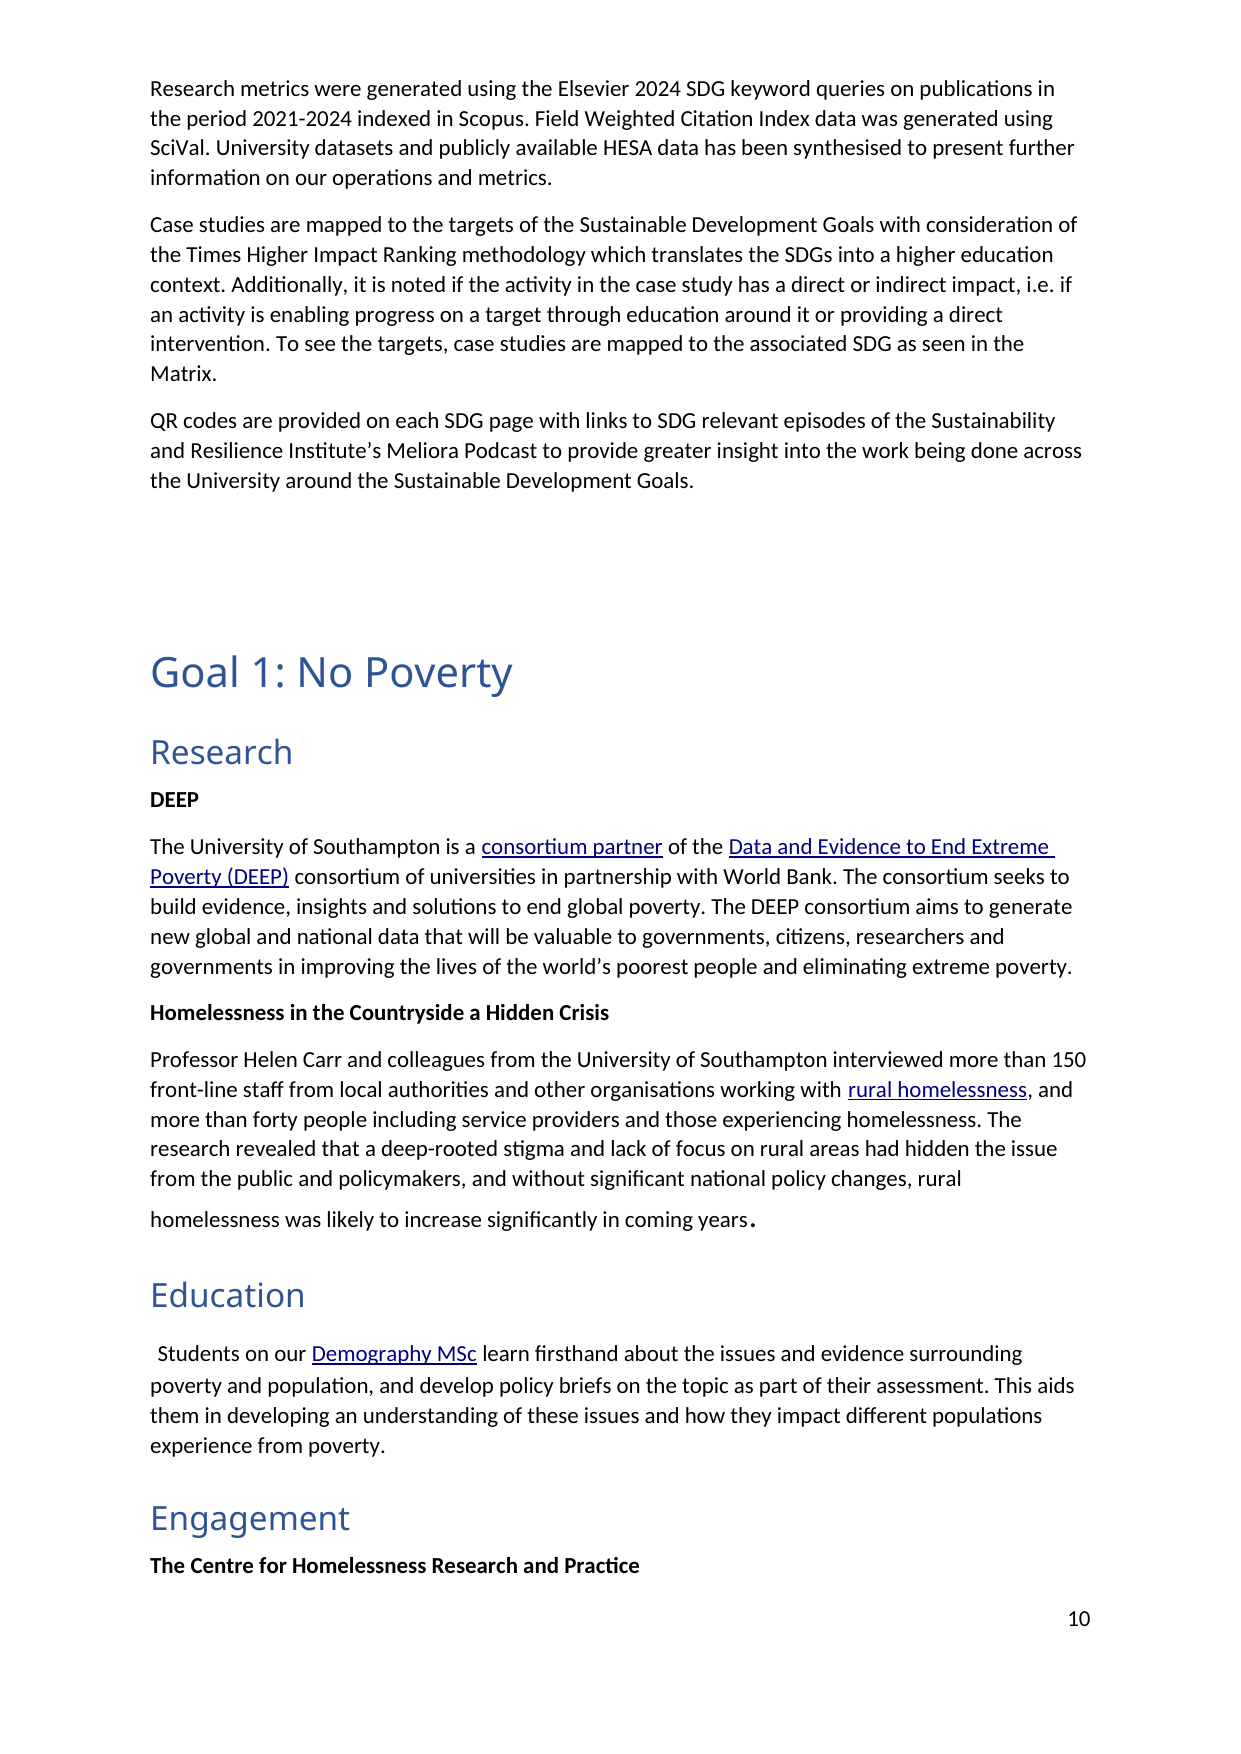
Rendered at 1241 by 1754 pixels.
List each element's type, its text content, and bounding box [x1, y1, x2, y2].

text Students on our Demography MSc learn firsthand about the issues and evidence surrounding poverty and population, and develop policy briefs on the topic as part of their assessment. This aids them in developing an understanding of these issues and how they impact different populations experience from poverty. [150, 1329, 1090, 1459]
text Case studies are mapped to the targets of the Sustainable Development Goals with consideration of the Times Higher Impact Ranking methodology which translates the SDGs into a higher education context. Additionally, it is noted if the activity in the case study has a direct or indirect impact, i.e. if an activity is enabling progress on a target through education around it or providing a direct intervention. To see the targets, case studies are mapped to the associated SDG as seen in the Matrix. [150, 210, 1090, 387]
text Professor Helen Carr and colleagues from the University of Southampton interviewed more than 150 front-line staff from local authorities and other organisations working with rural homelessness, and more than forty people including service providers and those experiencing homelessness. The research revealed that a deep-rooted stigma and lack of focus on rural areas had hidden the issue from the public and policymakers, and without significant national policy changes, rural homelessness was likely to increase significantly in coming years. [150, 1045, 1090, 1236]
text Homelessness in the Countryside a Hidden Crisis [150, 998, 1090, 1026]
subtitle Research [150, 729, 1090, 774]
subtitle Engagement [150, 1495, 1090, 1540]
text DEEP [150, 786, 1090, 814]
subtitle Goal 1: No Poverty [150, 643, 1090, 700]
subtitle Education [150, 1272, 1090, 1318]
text The University of Southampton is a consortium partner of the Data and Evidence to End Extreme Poverty (DEEP) consortium of universities in partnership with World Bank. The consortium seeks to build evidence, insights and solutions to end global poverty. The DEEP consortium aims to generate new global and national data that will be valuable to governments, citizens, researchers and governments in improving the lives of the world’s poorest people and eliminating extreme poverty. [150, 832, 1090, 980]
text The Centre for Homelessness Research and Practice [150, 1552, 1090, 1579]
text QR codes are provided on each SDG page with links to SDG relevant episodes of the Sustainability and Resilience Institute’s Meliora Podcast to provide greater insight into the work being done across the University around the Sustainable Development Goals. [150, 406, 1090, 494]
text Research metrics were generated using the Elsevier 2024 SDG keyword queries on publications in the period 2021-2024 indexed in Scopus. Field Weighted Citation Index data was generated using SciVal. University datasets and publicly available HESA data has been synthesised to present further information on our operations and metrics. [150, 74, 1090, 191]
